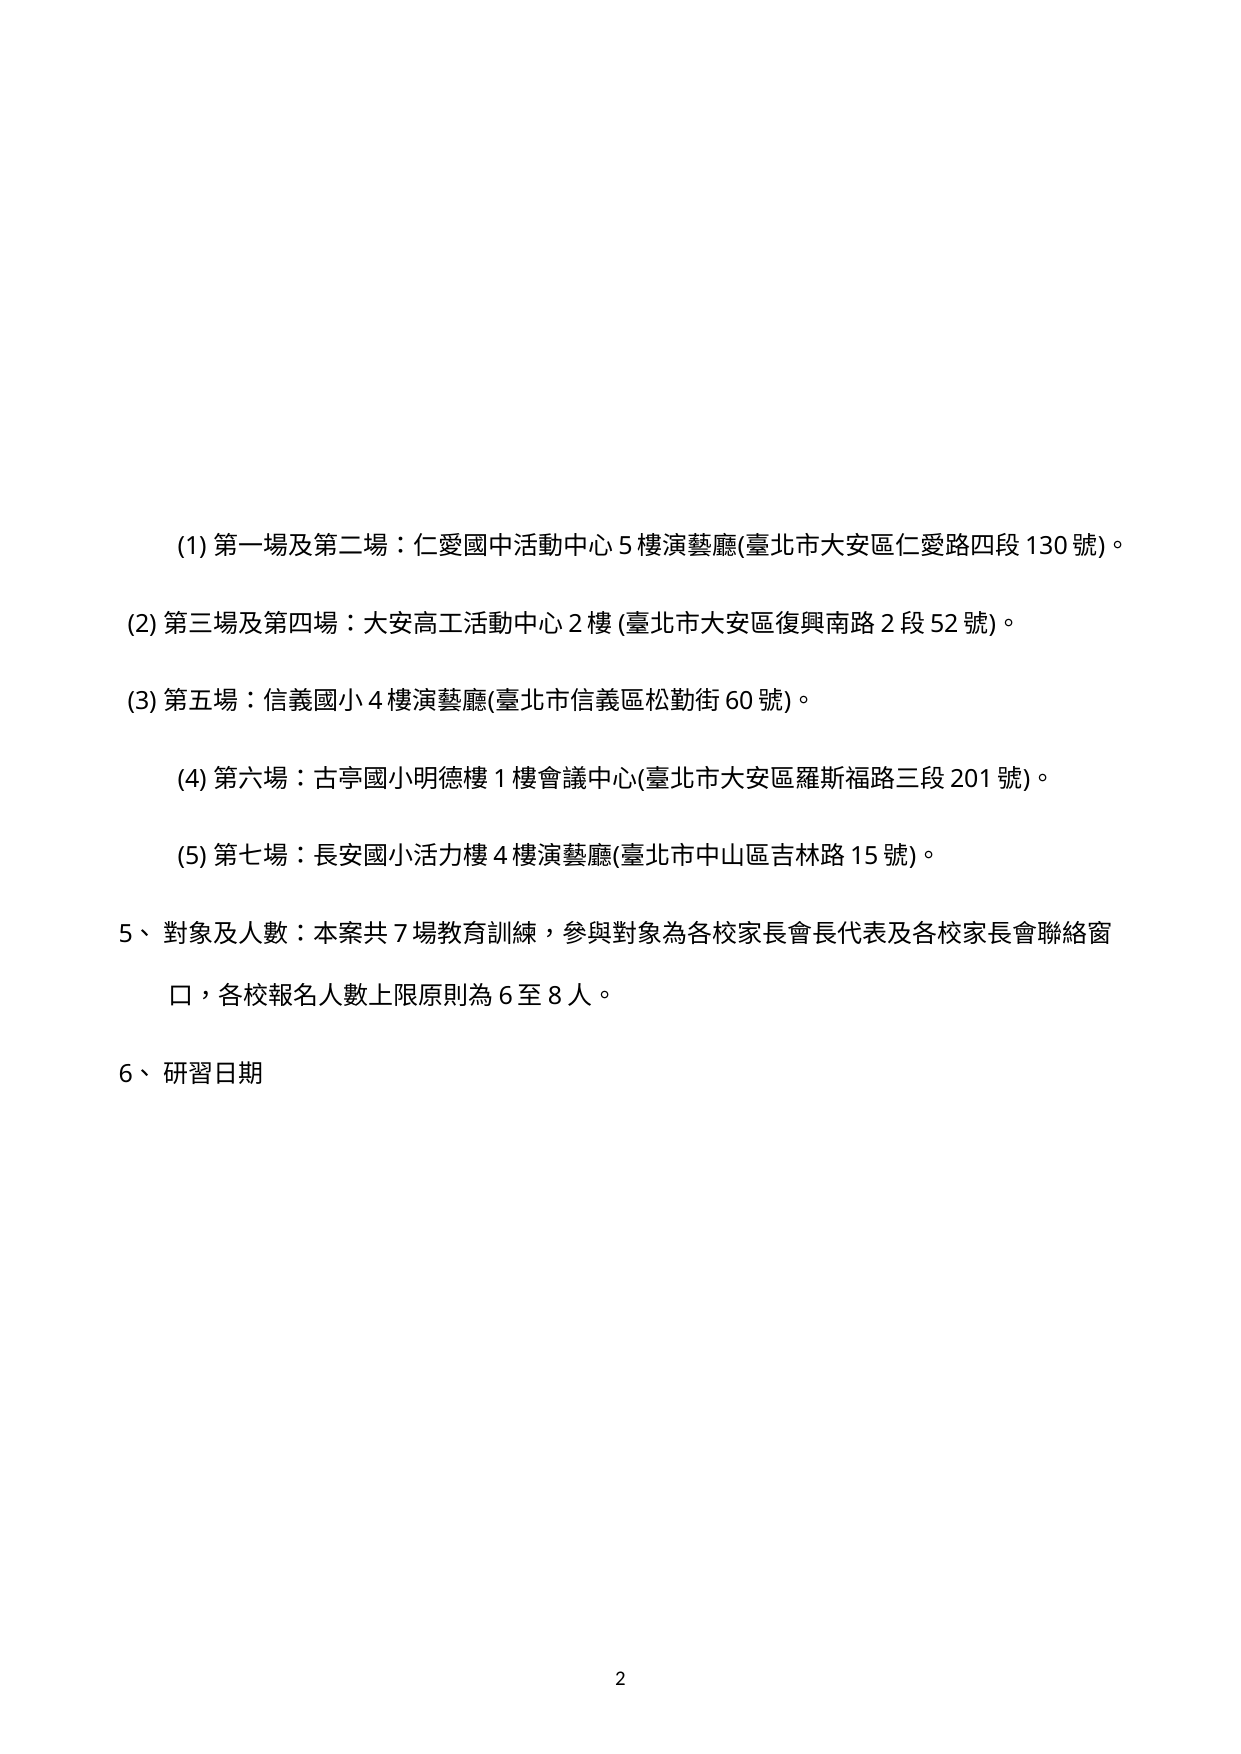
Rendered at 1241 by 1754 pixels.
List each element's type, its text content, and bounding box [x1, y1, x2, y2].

list 研習日期 [118, 1029, 1122, 1092]
list 對象及人數：本案共7場教育訓練，參與對象為各校家長會長代表及各校家長會聯絡窗口，各校報名人數上限原則為6至8人。 [118, 889, 1122, 1014]
list 第五場：信義國小4樓演藝廳(臺北市信義區松勤街60號)。 [118, 657, 1122, 719]
list 第一場及第二場：仁愛國中活動中心5樓演藝廳(臺北市大安區仁愛路四段130號)。 [177, 502, 1122, 564]
list 第七場：長安國小活力樓4樓演藝廳(臺北市中山區吉林路15號)。 [177, 812, 1122, 874]
list 第三場及第四場：大安高工活動中心2樓 (臺北市大安區復興南路2段52號)。 [118, 579, 1122, 642]
list 第六場：古亭國小明德樓1樓會議中心(臺北市大安區羅斯福路三段201號)。 [177, 734, 1122, 797]
